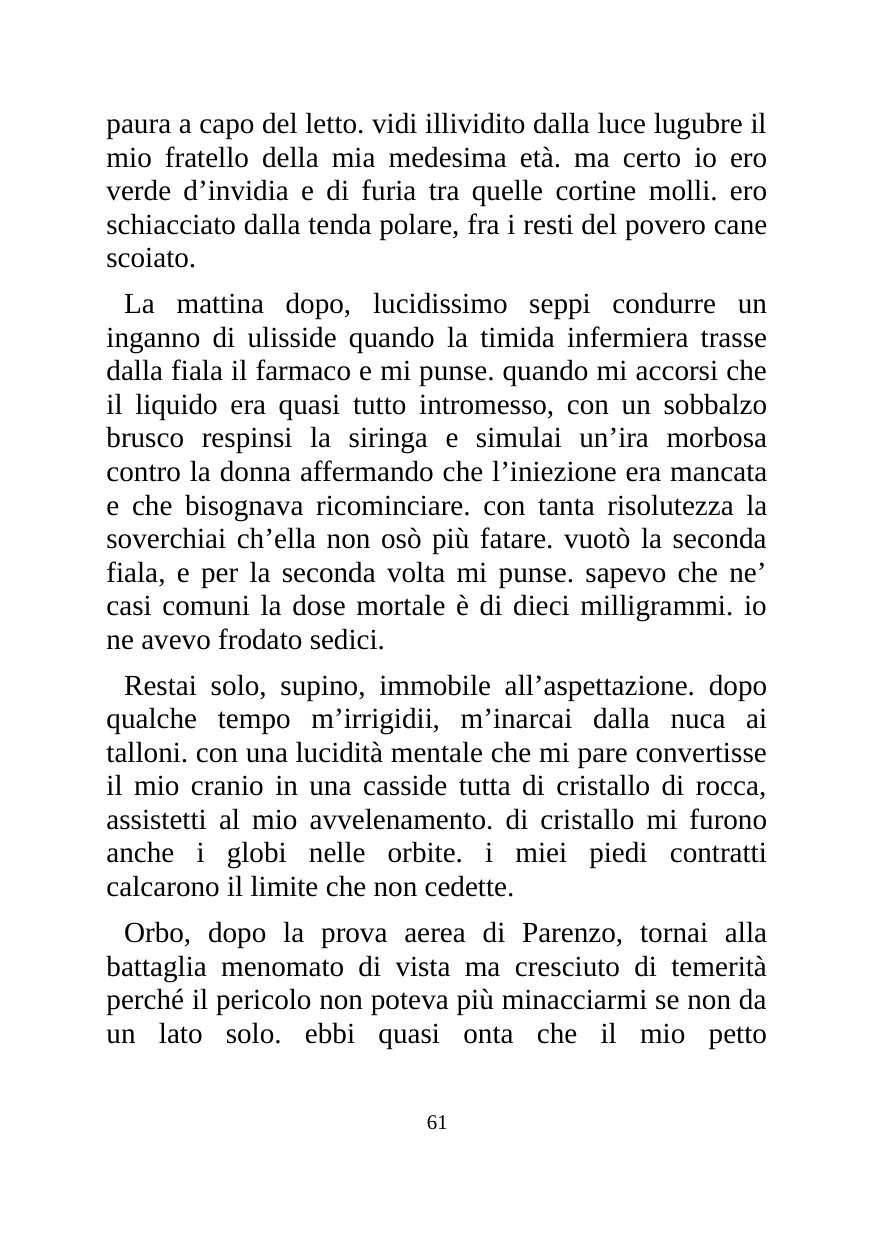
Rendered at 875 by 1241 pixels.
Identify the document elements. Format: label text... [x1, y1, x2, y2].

text La mattina dopo, lucidissimo seppi condurre un inganno di ulisside quando la timida infermiera trasse dalla fiala il farmaco e mi punse. quando mi accorsi che il liquido era quasi tutto intromesso, con un sobbalzo brusco respinsi la siringa e simulai un’ira morbosa contro la donna affermando che l’iniezione era mancata e che bisognava ricominciare. con tanta risolutezza la soverchiai ch’ella non osò più fatare. vuotò la seconda fiala, e per la seconda volta mi punse. sapevo che ne’ casi comuni la dose mortale è di dieci milligrammi. io ne avevo frodato sedici. [106, 286, 768, 655]
text Orbo, dopo la prova aerea di Parenzo, tornai alla battaglia menomato di vista ma cresciuto di temerità perché il pericolo non poteva più minacciarmi se non da un lato solo. ebbi quasi onta che il mio petto [106, 915, 768, 1049]
text Restai solo, supino, immobile all’aspettazione. dopo qualche tempo m’irrigidii, m’inarcai dalla nuca ai talloni. con una lucidità mentale che mi pare convertisse il mio cranio in una casside tutta di cristallo di rocca, assistetti al mio avvelenamento. di cristallo mi furono anche i globi nelle orbite. i miei piedi contratti calcarono il limite che non cedette. [106, 668, 768, 903]
text paura a capo del letto. vidi illividito dalla luce lugubre il mio fratello della mia medesima età. ma certo io ero verde d’invidia e di furia tra quelle cortine molli. ero schiacciato dalla tenda polare, fra i resti del povero cane scoiato. [106, 106, 768, 274]
